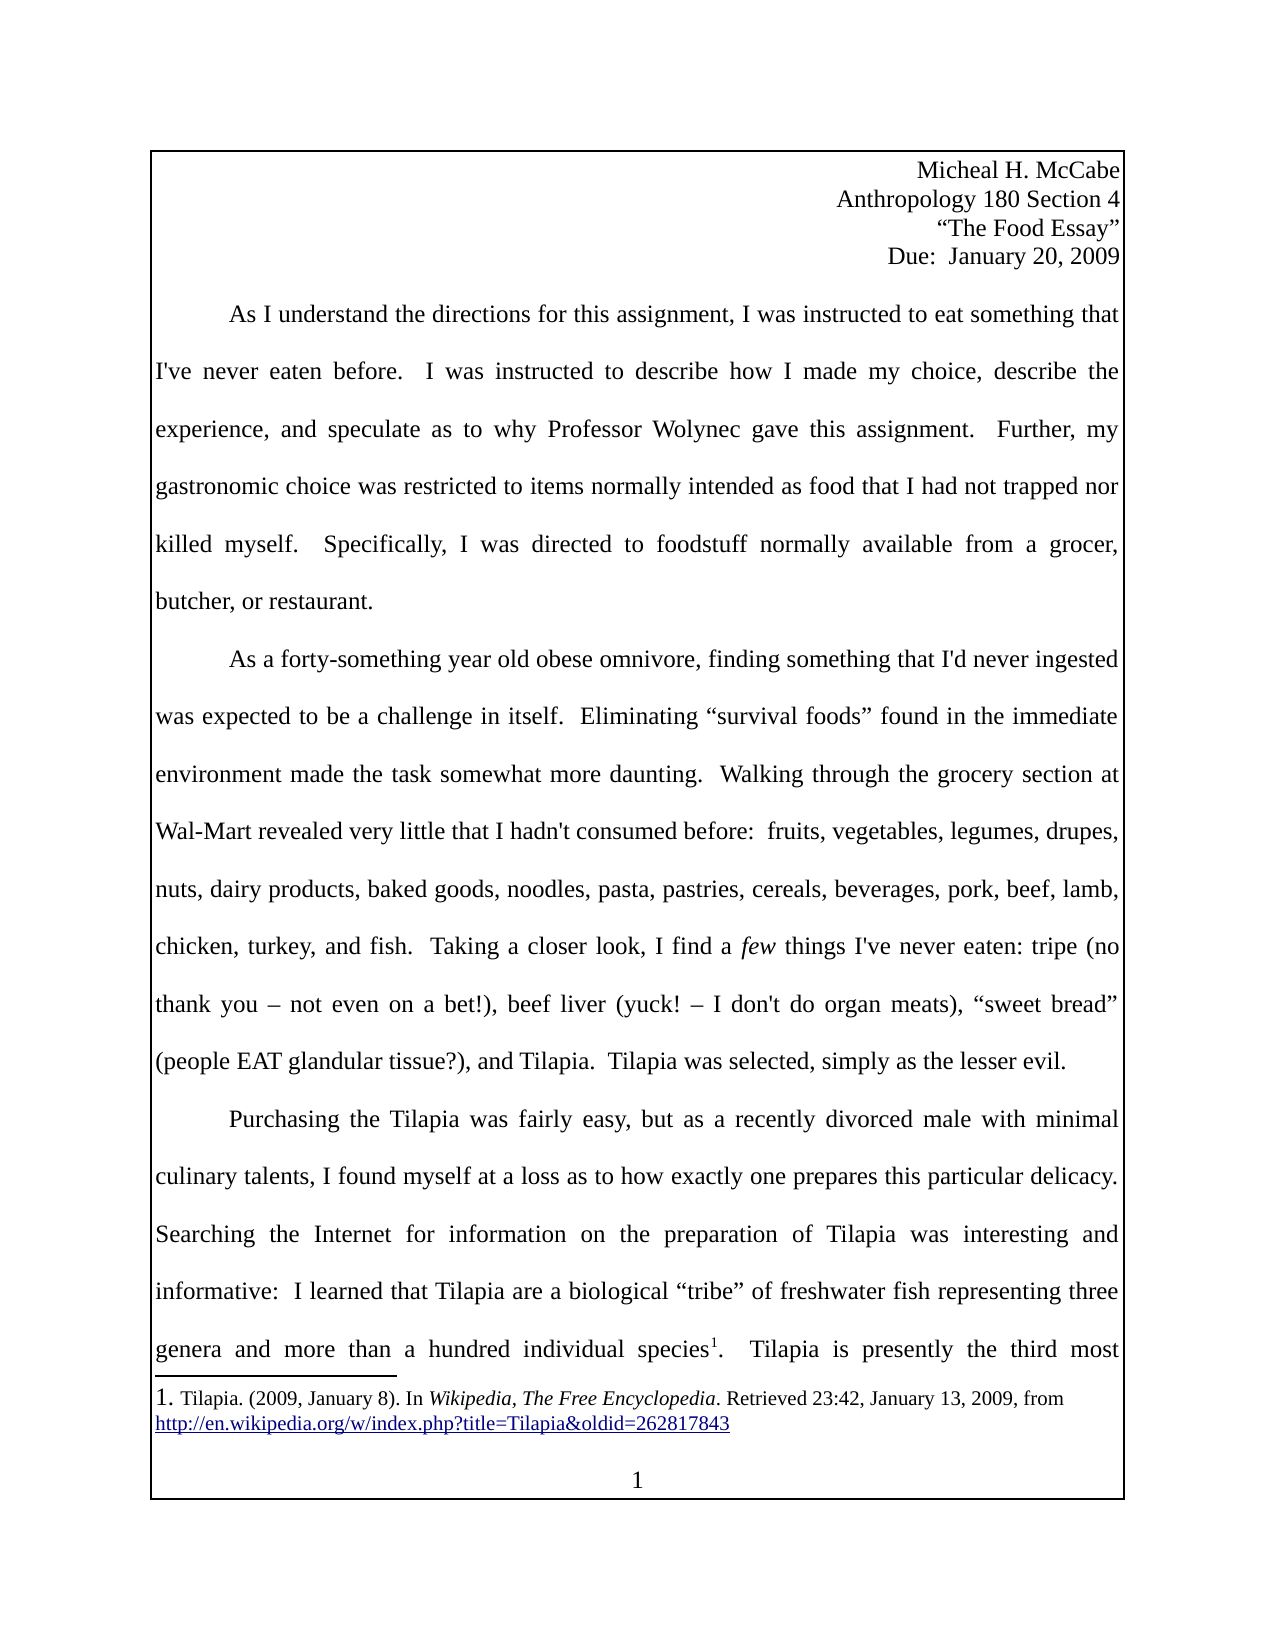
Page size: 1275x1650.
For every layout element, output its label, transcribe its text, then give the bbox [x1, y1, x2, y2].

text . Tilapia. (2009, January 8). In Wikipedia, The Free Encyclopedia. Retrieved 23:42, January 13, 2009, from http://en.wikipedia.org/w/index.php?title=Tilapia&oldid=262817843 [155, 1382, 1120, 1435]
text Purchasing the Tilapia was fairly easy, but as a recently divorced male with minimal culinary talents, I found myself at a loss as to how exactly one prepares this particular delicacy. Searching the Internet for information on the preparation of Tilapia was interesting and informative: I learned that Tilapia are a biological “tribe” of freshwater fish representing three genera and more than a hundred individual species. Tilapia is presently the third most [155, 1104, 1120, 1363]
text “The Food Essay” [155, 213, 1120, 241]
text Due: January 20, 2009 [155, 241, 1120, 270]
text As I understand the directions for this assignment, I was instructed to eat something that I've never eaten before. I was instructed to describe how I made my choice, describe the experience, and speculate as to why Professor Wolynec gave this assignment. Further, my gastronomic choice was restricted to items normally intended as food that I had not trapped nor killed myself. Specifically, I was directed to foodstuff normally available from a grocer, butcher, or restaurant. [155, 299, 1120, 615]
text Micheal H. McCabe [155, 155, 1120, 184]
text Anthropology 180 Section 4 [155, 184, 1120, 213]
text As a forty-something year old obese omnivore, finding something that I'd never ingested was expected to be a challenge in itself. Eliminating “survival foods” found in the immediate environment made the task somewhat more daunting. Walking through the grocery section at Wal-Mart revealed very little that I hadn't consumed before: fruits, vegetables, legumes, drupes, nuts, dairy products, baked goods, noodles, pasta, pastries, cereals, beverages, pork, beef, lamb, chicken, turkey, and fish. Taking a closer look, I find a few things I've never eaten: tripe (no thank you – not even on a bet!), beef liver (yuck! – I don't do organ meats), “sweet bread” (people EAT glandular tissue?), and Tilapia. Tilapia was selected, simply as the lesser evil. [155, 644, 1120, 1075]
